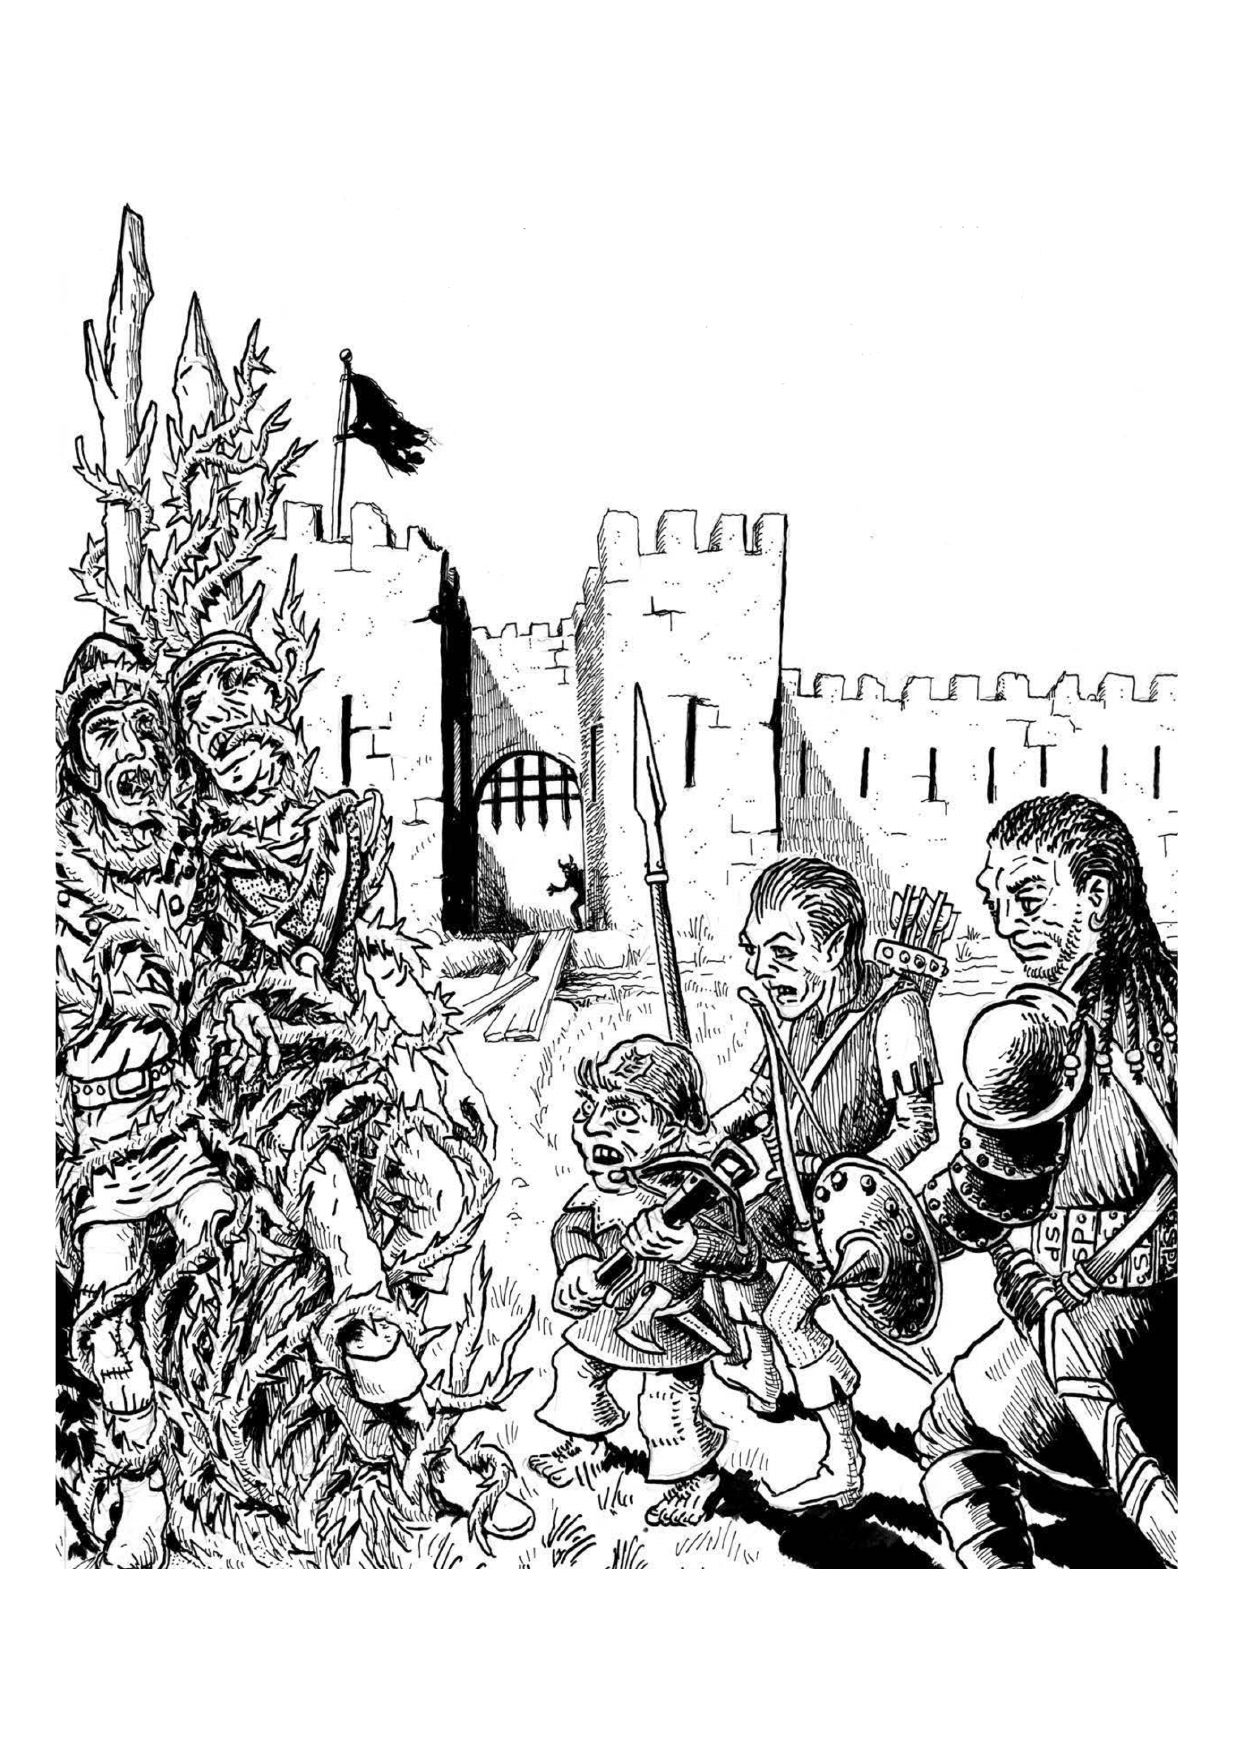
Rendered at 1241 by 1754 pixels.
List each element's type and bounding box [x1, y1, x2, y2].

picture [55, 177, 1178, 1569]
